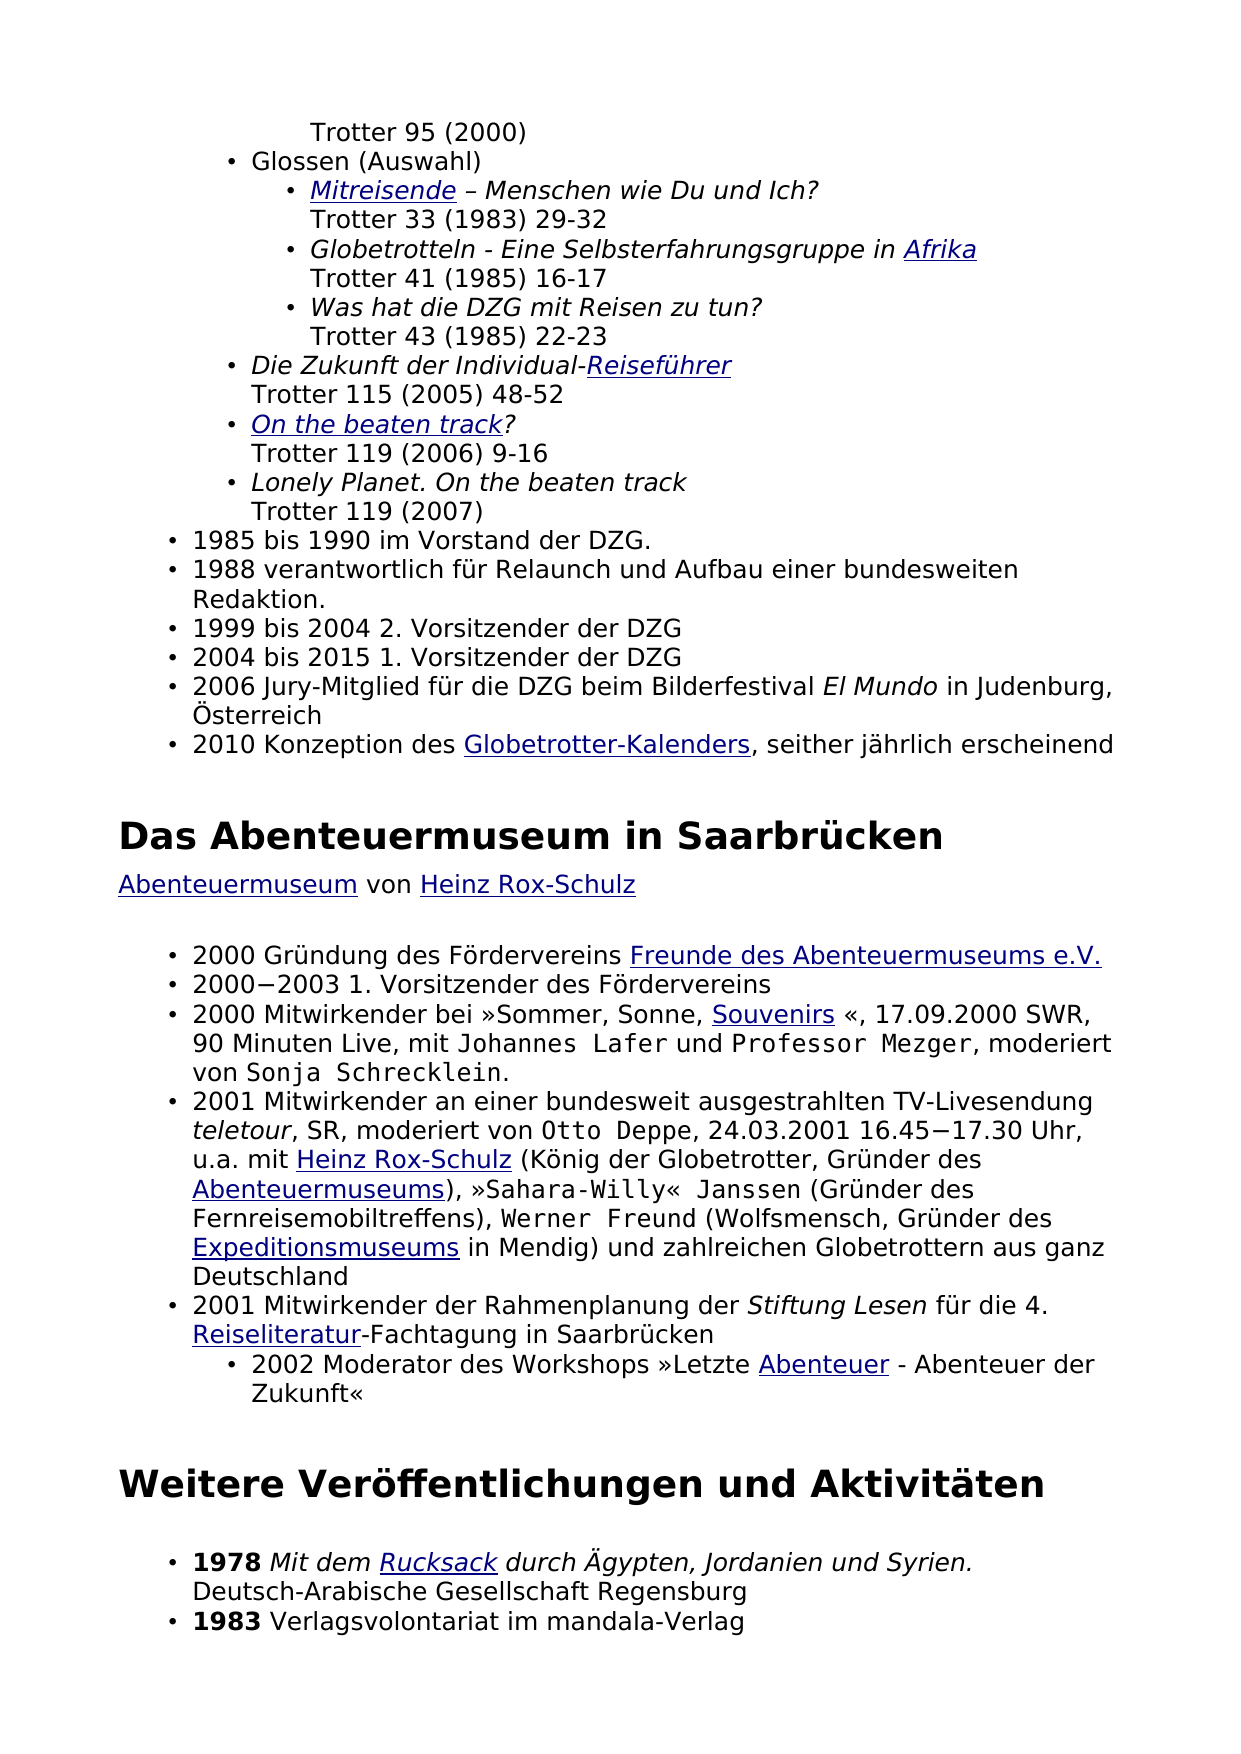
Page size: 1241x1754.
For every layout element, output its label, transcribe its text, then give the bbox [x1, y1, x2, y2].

list 2000 Mitwirkender bei »Sommer, Sonne, Souvenirs «, 17.09.2000 SWR, 90 Minuten Live, mit Johannes Lafer und Professor Mezger, moderiert von Sonja Schrecklein. [177, 1000, 1122, 1087]
list 1985 bis 1990 im Vorstand der DZG. [177, 526, 1122, 556]
subtitle Weitere Veröffentlichungen und Aktivitäten [118, 1463, 1122, 1506]
list 1999 bis 2004 2. Vorsitzender der DZG [177, 614, 1122, 643]
list 2001 Mitwirkender an einer bundesweit ausgestrahlten TV-Livesendung teletour, SR, moderiert von Otto Deppe, 24.03.2001 16.45−17.30 Uhr, u.a. mit Heinz Rox-Schulz (König der Globetrotter, Gründer des Abenteuermuseums), »Sahara-Willy« Janssen (Gründer des Fernreisemobiltreffens), Werner Freund (Wolfsmensch, Gründer des Expeditionsmuseums in Mendig) und zahlreichen Globetrottern aus ganz Deutschland [177, 1087, 1122, 1292]
list 1978 Mit dem Rucksack durch Ägypten, Jordanien und Syrien. Deutsch-Arabische Gesell­schaft Regensburg [177, 1548, 1122, 1607]
list Trotter 95 (2000) [295, 118, 1122, 147]
list 2002 Moderator des Workshops »Letzte Abenteuer - Abenteuer der Zukunft« [236, 1350, 1122, 1408]
list 2004 bis 2015 1. Vorsitzender der DZG [177, 643, 1122, 672]
list Die Zukunft der Individual-Reiseführer Trotter 115 (2005) 48-52 [236, 351, 1122, 410]
list 2000−2003 1. Vorsitzender des Fördervereins [177, 971, 1122, 1000]
list 1988 verantwortlich für Relaunch und Aufbau einer bundesweiten Redaktion. [177, 556, 1122, 614]
list Lonely Planet. On the beaten track Trotter 119 (2007) [236, 468, 1122, 526]
text Abenteuermuseum von Heinz Rox-Schulz [118, 870, 1122, 899]
list On the beaten track? Trotter 119 (2006) 9-16 [236, 410, 1122, 468]
list 2010 Konzeption des Globetrotter-Kalenders, seither jährlich erscheinend [177, 731, 1122, 760]
list 1983 Verlagsvolontariat im mandala-Verlag [177, 1607, 1122, 1636]
list Was hat die DZG mit Reisen zu tun? Trotter 43 (1985) 22-23 [295, 293, 1122, 351]
list 2006 Jury-Mitglied für die DZG beim Bilderfestival El Mundo in Judenburg, Österreich [177, 672, 1122, 731]
list Globetrotteln - Eine Selbsterfahrungsgruppe in Afrika Trotter 41 (1985) 16-17 [295, 235, 1122, 293]
list 2000 Gründung des Fördervereins Freunde des Abenteuermuseums e.V. [177, 942, 1122, 971]
subtitle Das Abenteuermuseum in Saarbrücken [118, 814, 1122, 858]
list Glossen (Auswahl) [236, 147, 1122, 176]
list 2001 Mitwirkender der Rahmenplanung der Stiftung Lesen für die 4. Reiseliteratur-Fachtagung in Saarbrücken [177, 1292, 1122, 1350]
list Mitreisende – Menschen wie Du und Ich? Trotter 33 (1983) 29-32 [295, 176, 1122, 235]
